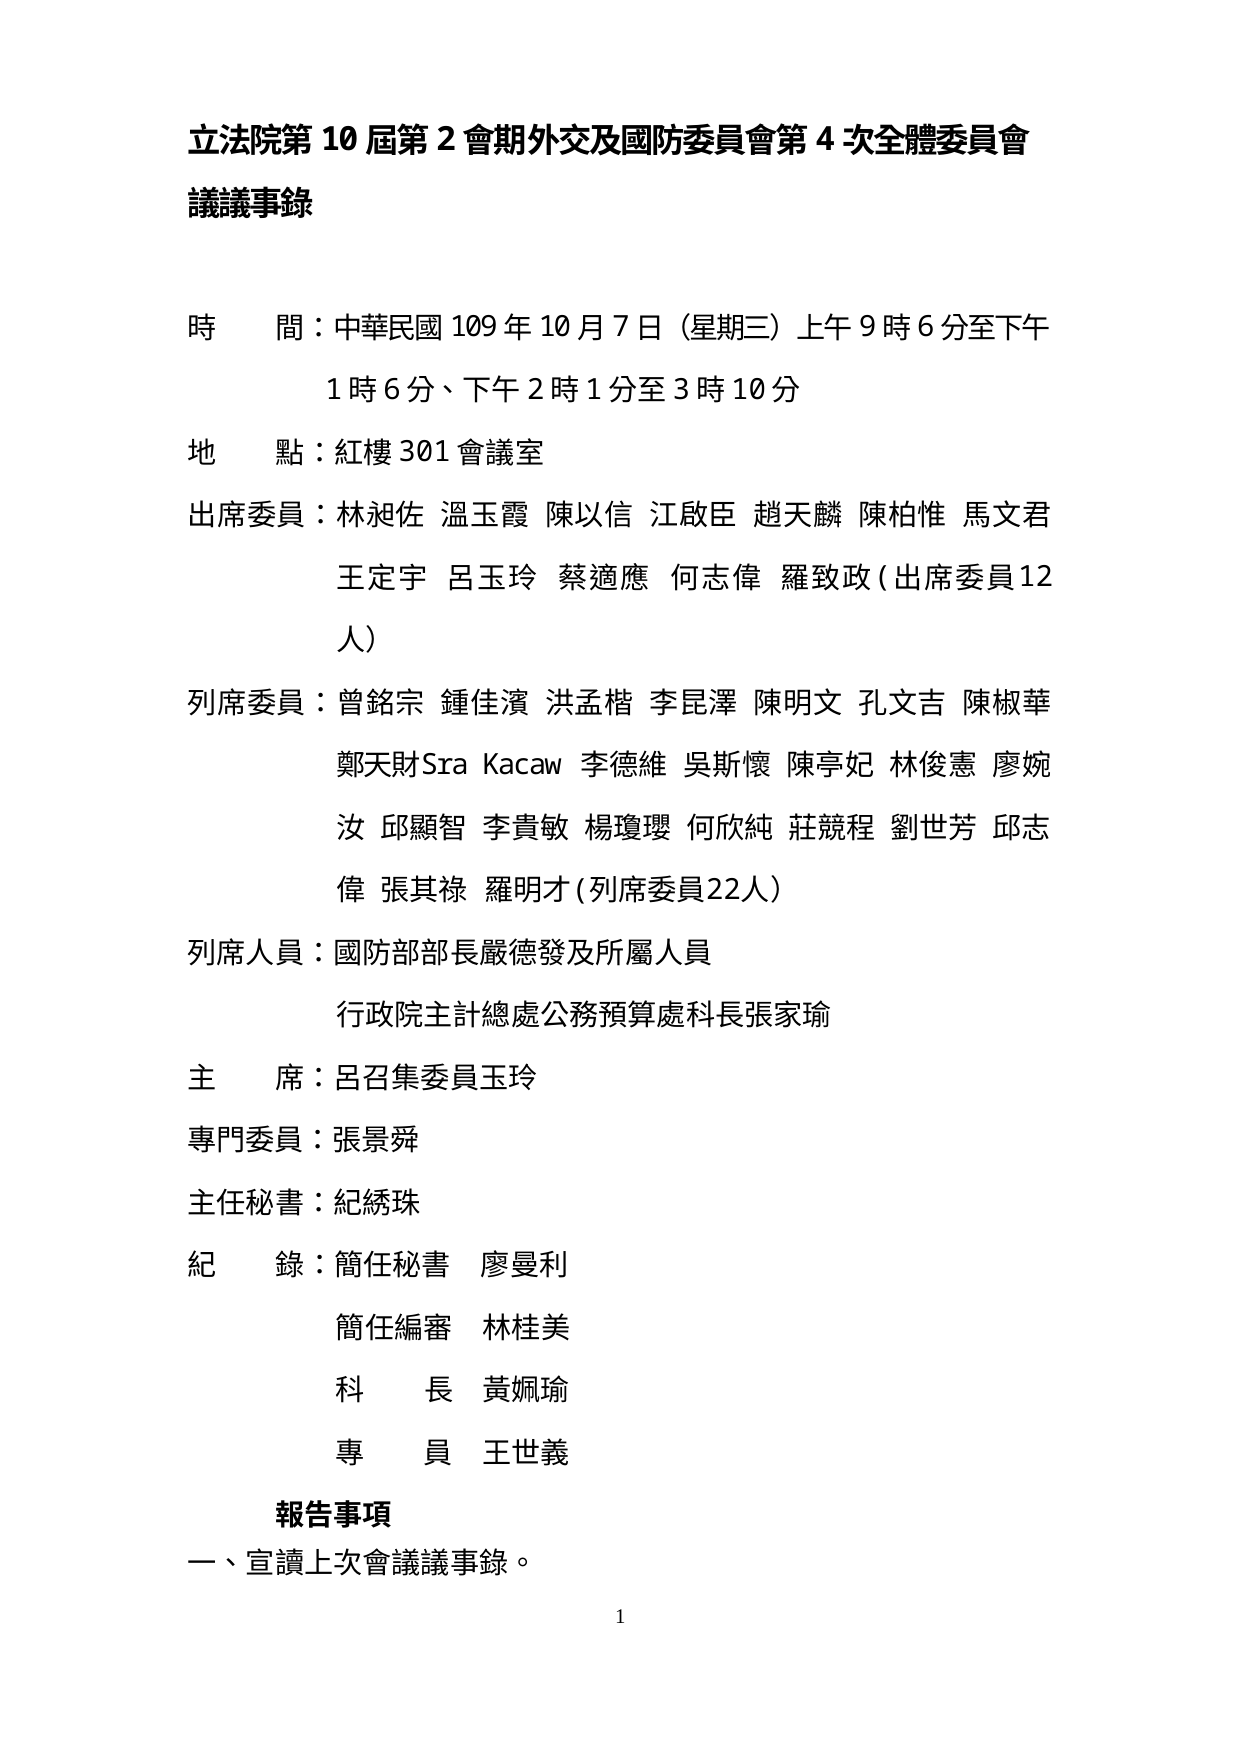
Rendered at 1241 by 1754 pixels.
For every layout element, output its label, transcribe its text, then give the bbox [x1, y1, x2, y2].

text 報告事項 [275, 1471, 1053, 1534]
text 地 點：紅樓301會議室 [187, 409, 1053, 471]
text 主 席：呂召集委員玉玲 [187, 1034, 1053, 1096]
text 紀 錄：簡任秘書 廖曼利 [187, 1221, 1053, 1284]
text 列席人員：國防部部長嚴德發及所屬人員 [187, 909, 1053, 971]
text 專 員 王世義 [187, 1409, 1053, 1471]
text 專門委員：張景舜 [187, 1096, 1053, 1159]
text 行政院主計總處公務預算處科長張家瑜 [312, 971, 1053, 1034]
text 列席委員：曾銘宗 鍾佳濱 洪孟楷 李昆澤 陳明文 孔文吉 陳椒華 鄭天財Sra Kacaw 李德維 吳斯懷 陳亭妃 林俊憲 廖婉汝 邱顯智 李貴敏 楊瓊瓔 何欣純 莊競程 劉世芳 邱志偉 張其祿 羅明才(列席委員22人） [187, 659, 1053, 909]
text 科 長 黃姵瑜 [187, 1346, 1053, 1409]
text 立法院第10屆第2會期外交及國防委員會第4次全體委員會議議事錄 [187, 96, 1053, 221]
text 時 間：中華民國109年10月7日（星期三）上午9時6分至下午1時6分、下午2時1分至3時10分 [187, 284, 1053, 409]
text 出席委員：林昶佐 溫玉霞 陳以信 江啟臣 趙天麟 陳柏惟 馬文君 王定宇 呂玉玲 蔡適應 何志偉 羅致政(出席委員12人） [187, 471, 1053, 659]
text 一、宣讀上次會議議事錄。 [187, 1534, 1053, 1584]
text 主任秘書：紀綉珠 [187, 1159, 1053, 1221]
text 簡任編審 林桂美 [187, 1284, 1053, 1346]
